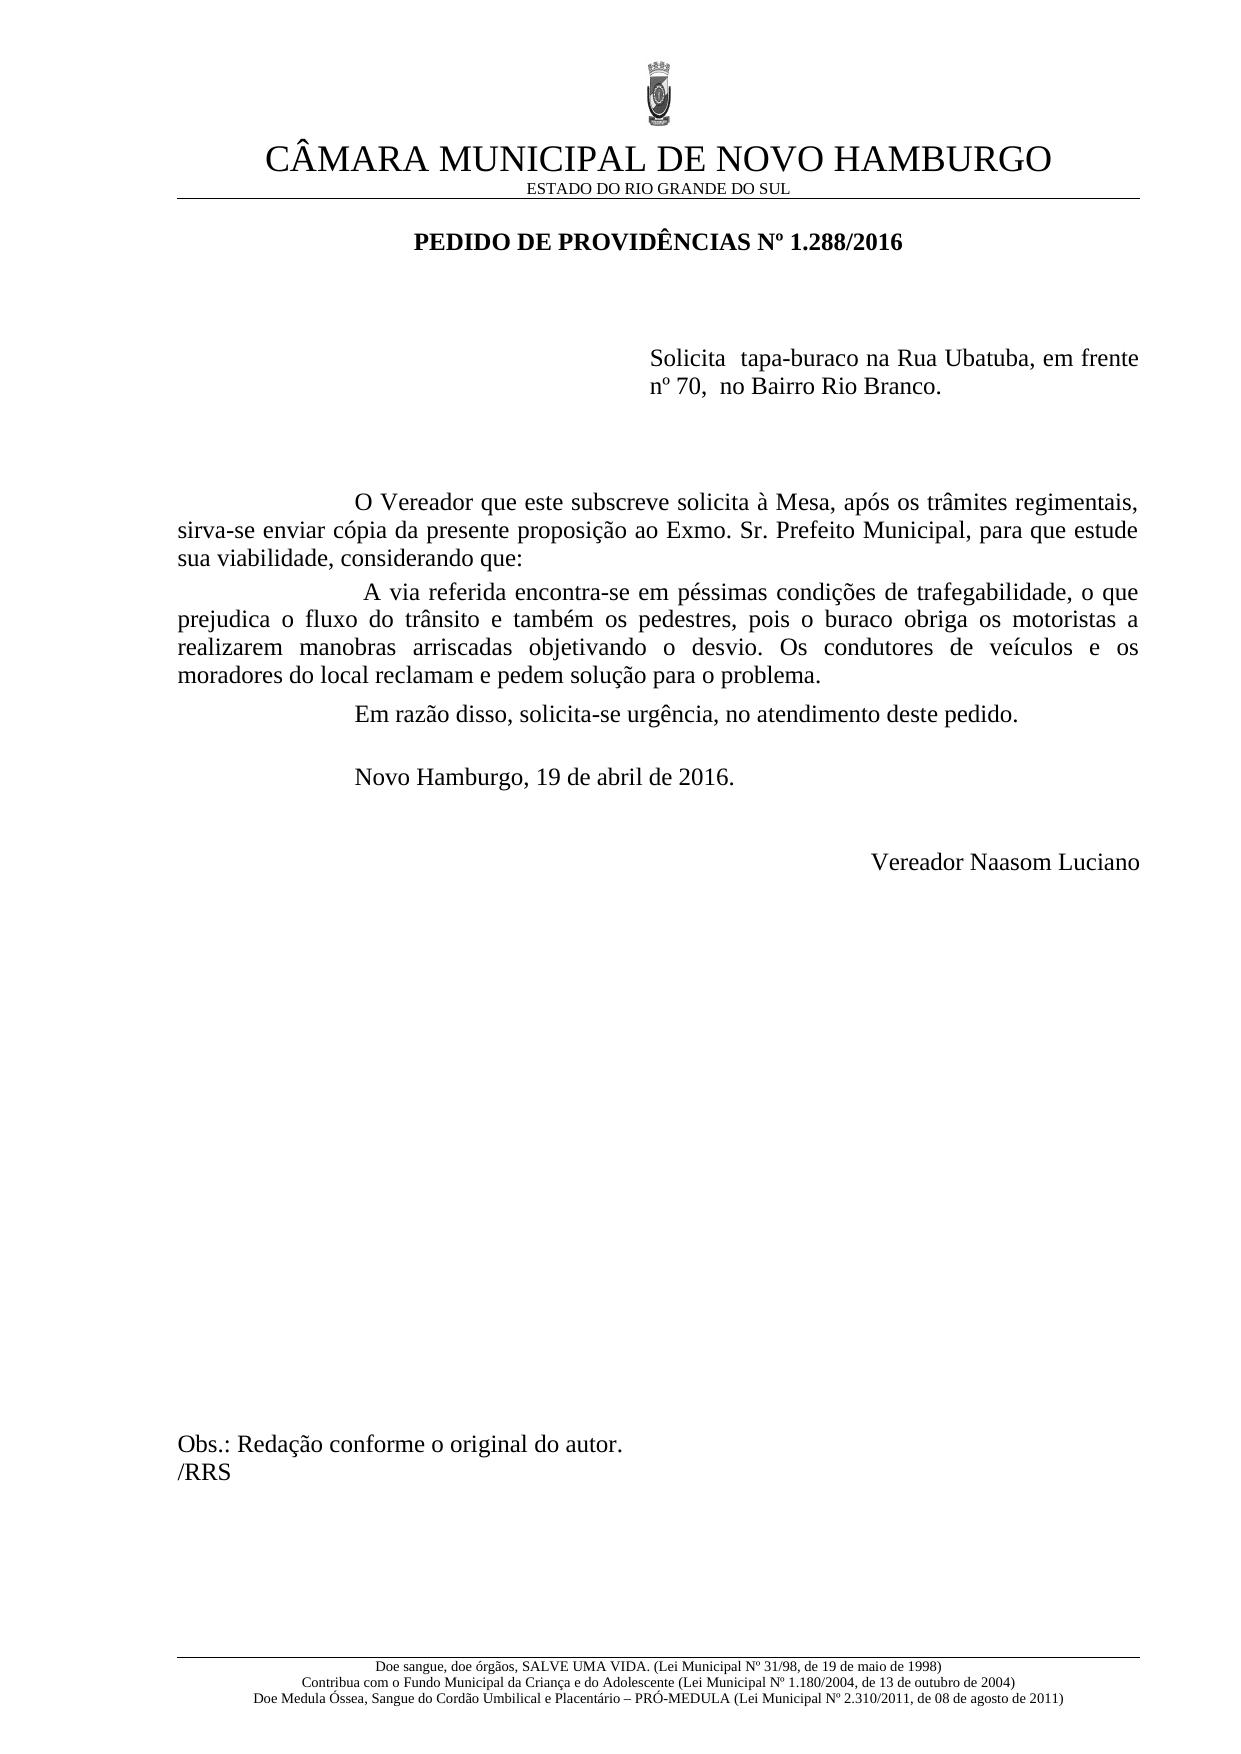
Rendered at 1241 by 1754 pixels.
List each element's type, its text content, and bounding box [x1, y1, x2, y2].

text Novo Hamburgo, 19 de abril de 2016. [177, 763, 1140, 791]
text Em razão disso, solicita-se urgência, no atendimento deste pedido. [177, 700, 1140, 728]
text A via referida encontra-se em péssimas condições de trafegabilidade, o que prejudica o fluxo do trânsito e também os pedestres, pois o buraco obriga os motoristas a realizarem manobras arriscadas objetivando o desvio. Os condutores de veículos e os moradores do local reclamam e pedem solução para o problema. [177, 578, 1140, 688]
text Obs.: Redação conforme o original do autor. [177, 1430, 1140, 1458]
text Solicita tapa-buraco na Rua Ubatuba, em frente nº 70, no Bairro Rio Branco. [649, 344, 1140, 400]
text O Vereador que este subscreve solicita à Mesa, após os trâmites regimentais, sirva-se enviar cópia da presente proposição ao Exmo. Sr. Prefeito Municipal, para que estude sua viabilidade, considerando que: [177, 488, 1140, 572]
text /RRS [177, 1458, 1140, 1486]
text PEDIDO DE PROVIDÊNCIAS Nº 1.288/2016 [177, 228, 1140, 256]
text Vereador Naasom Luciano [768, 821, 1140, 876]
